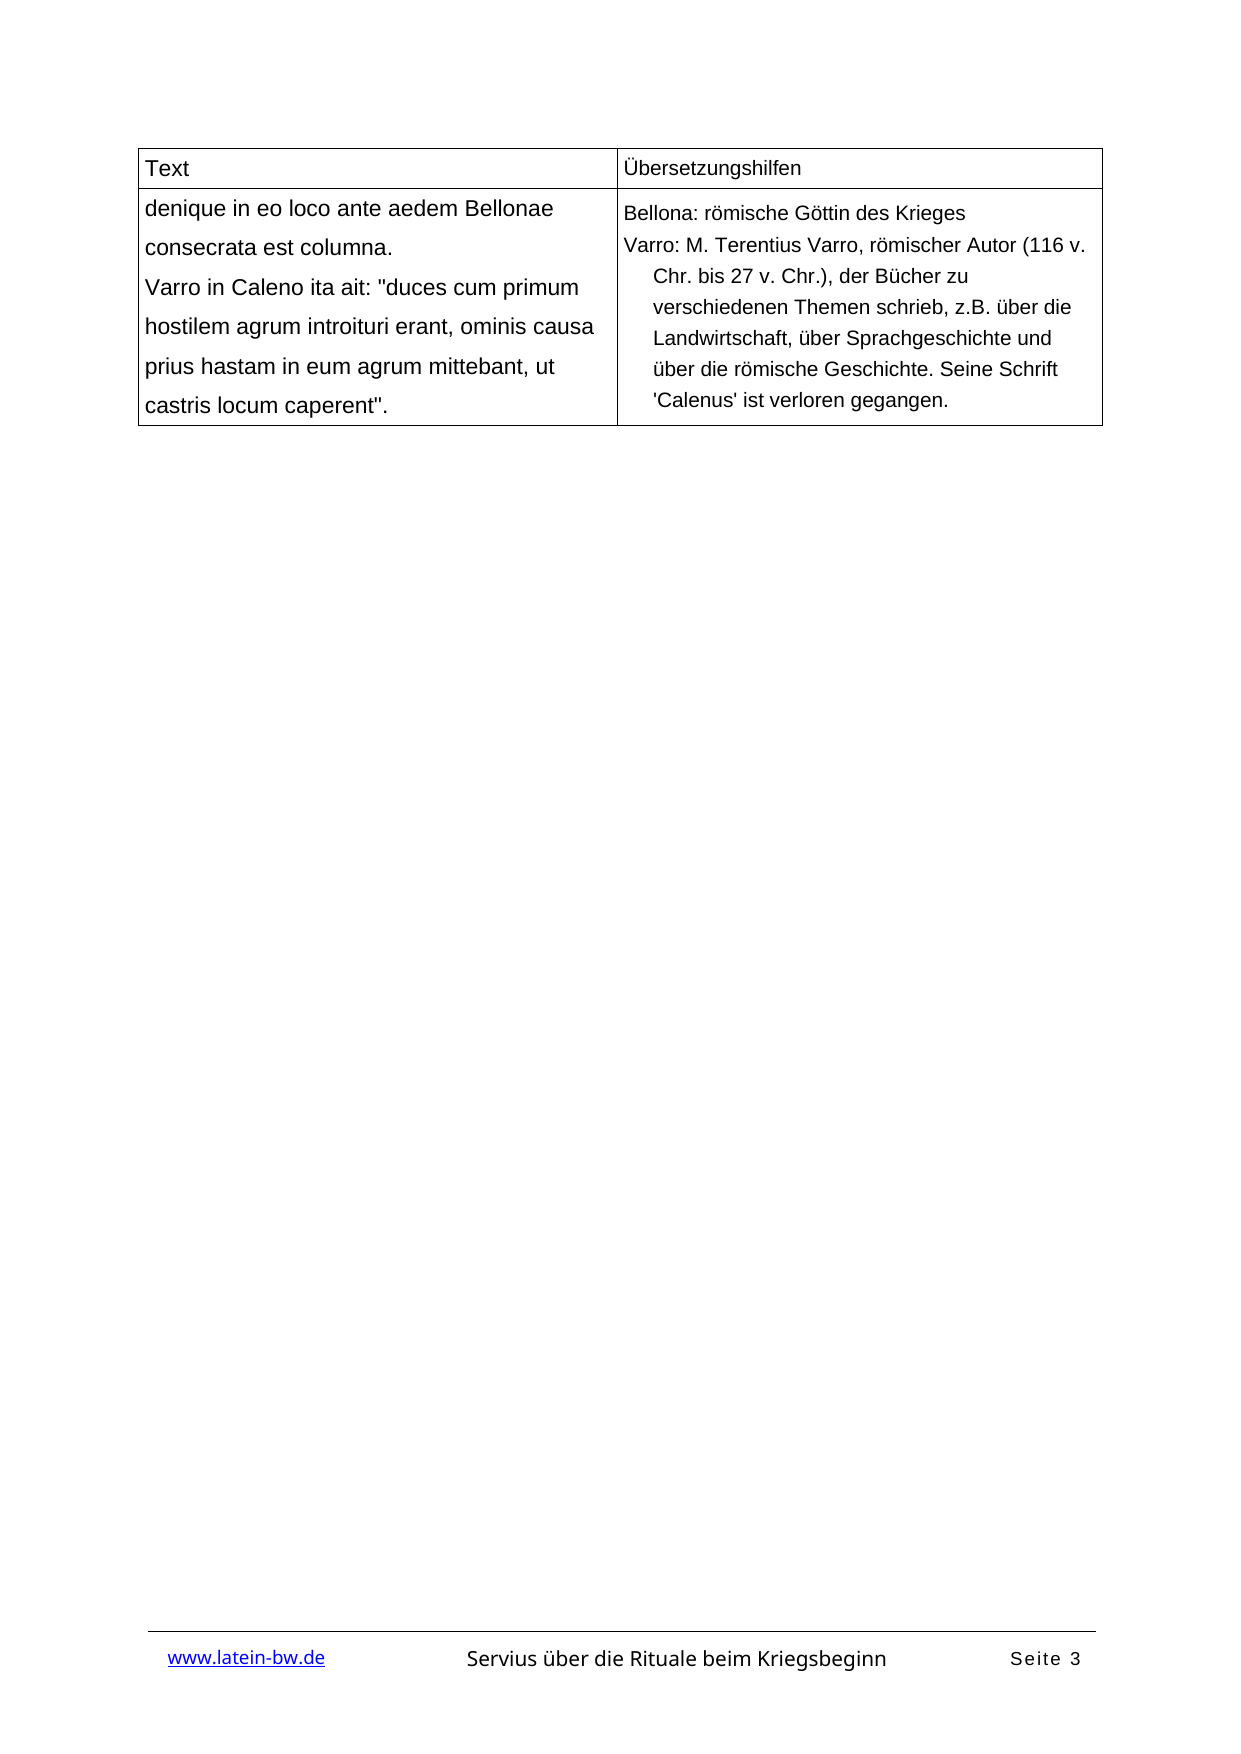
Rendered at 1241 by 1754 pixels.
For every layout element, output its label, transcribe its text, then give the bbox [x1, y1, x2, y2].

table_header Text [139, 149, 617, 187]
table_header Übersetzungshilfen [618, 149, 1102, 187]
table_cell Bellona: römische Göttin des Krieges Varro: M. Terentius Varro, römischer Autor (116 v. Chr. bis 27 v. Chr.), der Bücher zu verschiedenen Themen schrieb, z.B. über die Landwirtschaft, über Sprachgeschichte und über die römische Geschichte. Seine Schrift 'Calenus' ist verloren gegangen. [618, 189, 1102, 425]
table_cell denique in eo loco ante aedem Bellonae consecrata est columna. Varro in Caleno ita ait: "duces cum primum hostilem agrum introituri erant, ominis causa prius hastam in eum agrum mittebant, ut castris locum caperent". [139, 189, 617, 425]
